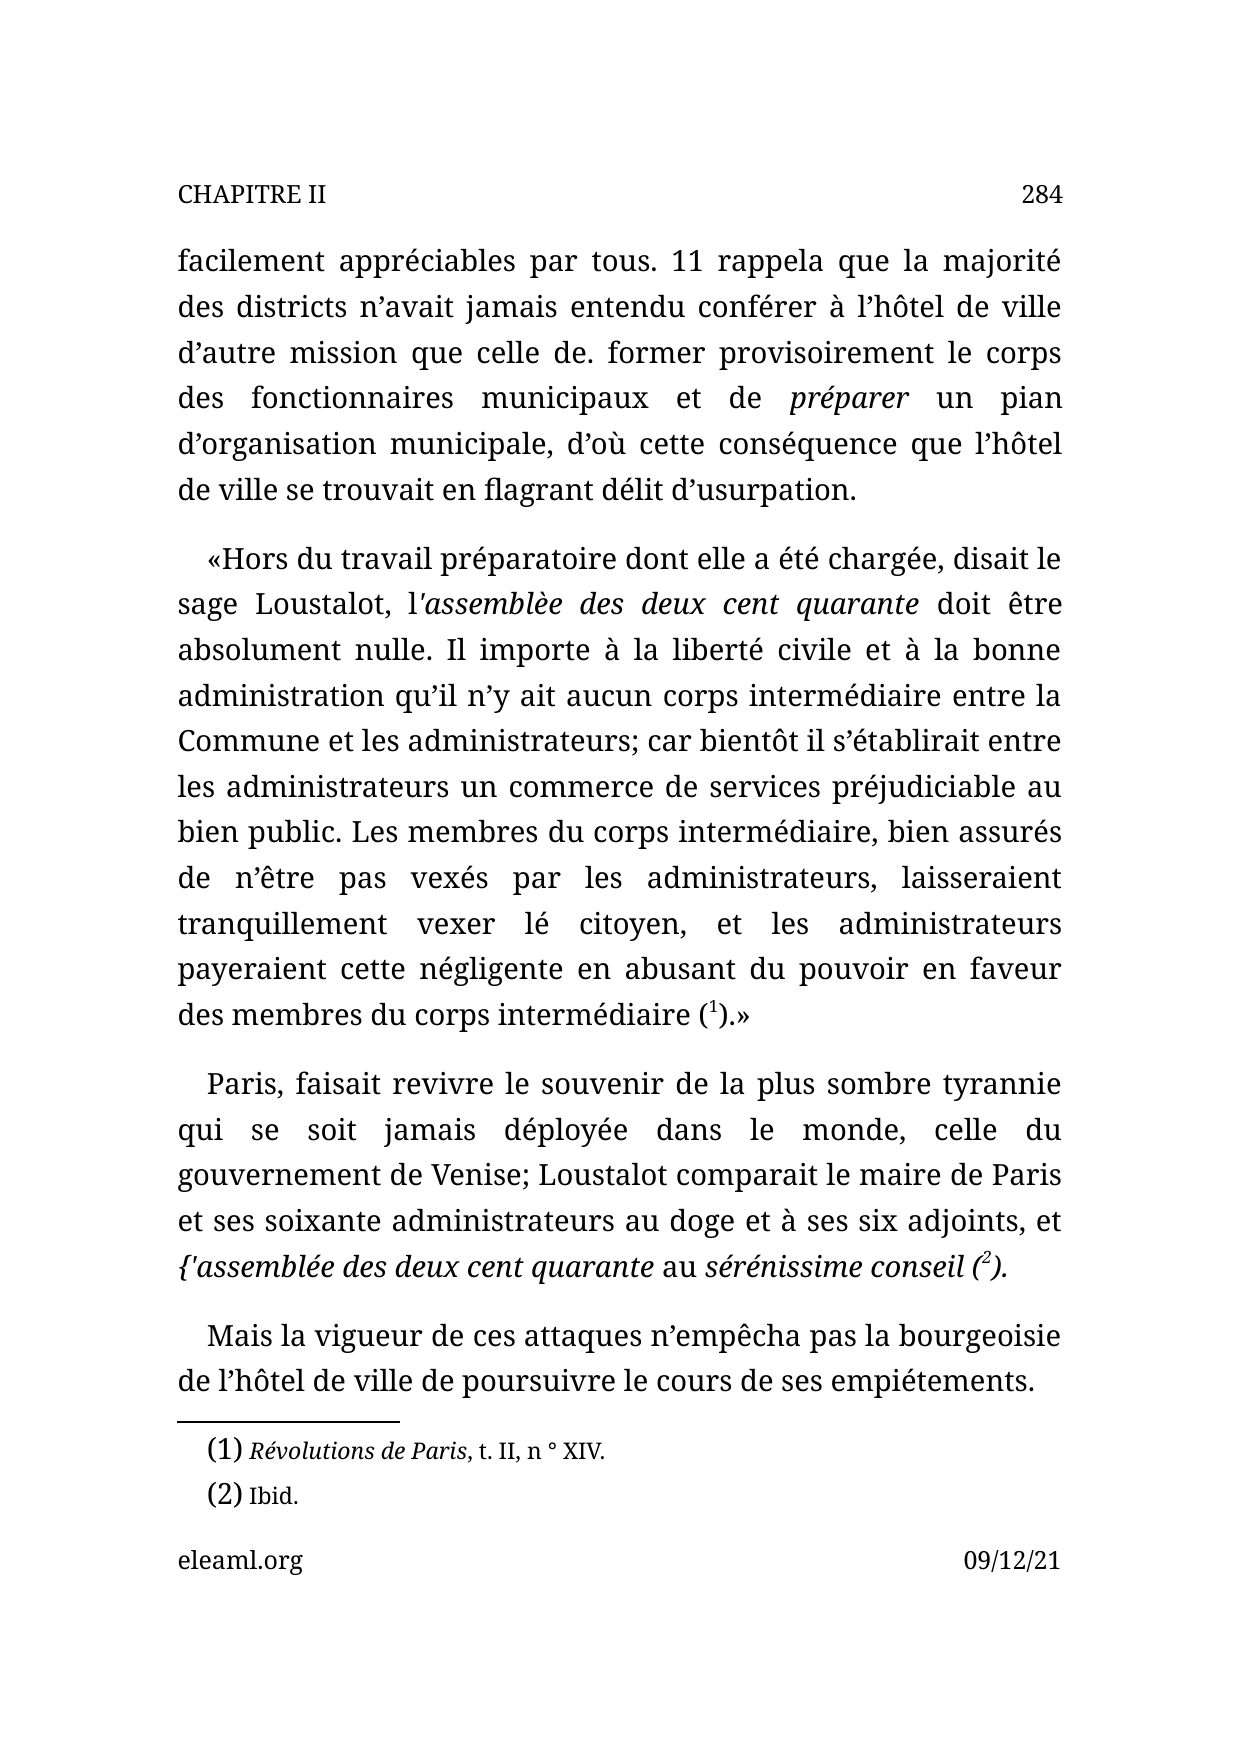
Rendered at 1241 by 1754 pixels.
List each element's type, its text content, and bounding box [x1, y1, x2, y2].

text Mais la vigueur de ces attaques n’empêcha pas la bourgeoisie de l’hôtel de ville de poursuivre le cours de ses empiétements. [177, 1315, 1063, 1400]
text Révolutions de Paris, t. II, n ° XIV. [177, 1428, 1063, 1468]
text facilement appréciables par tous. 11 rappela que la majorité des districts n’avait jamais entendu conférer à l’hôtel de ville d’autre mission que celle de. former provisoirement le corps des fonctionnaires municipaux et de préparer un pian d’organisation municipale, d’où cette conséquence que l’hôtel de ville se trouvait en flagrant délit d’usurpation. [177, 241, 1063, 508]
text Ibid. [177, 1473, 1063, 1513]
text «Hors du travail préparatoire dont elle a été chargée, disait le sage Loustalot, l'assemblèe des deux cent quarante doit être absolument nulle. Il importe à la liberté civile et à la bonne administration qu’il n’y ait aucun corps intermédiaire entre la Commune et les administrateurs; car bientôt il s’établirait entre les administrateurs un commerce de services préjudiciable au bien public. Les membres du corps intermédiaire, bien assurés de n’être pas vexés par les administrateurs, laisseraient tranquillement vexer lé citoyen, et les administrateurs payeraient cette négligente en abusant du pouvoir en faveur des membres du corps intermédiaire ().» [177, 538, 1063, 1034]
text Paris, faisait revivre le souvenir de la plus sombre tyrannie qui se soit jamais déployée dans le monde, celle du gouvernement de Venise; Loustalot comparait le maire de Paris et ses soixante administrateurs au doge et à ses six adjoints, et {'assemblée des deux cent quarante au sérénissime conseil (). [177, 1063, 1063, 1286]
